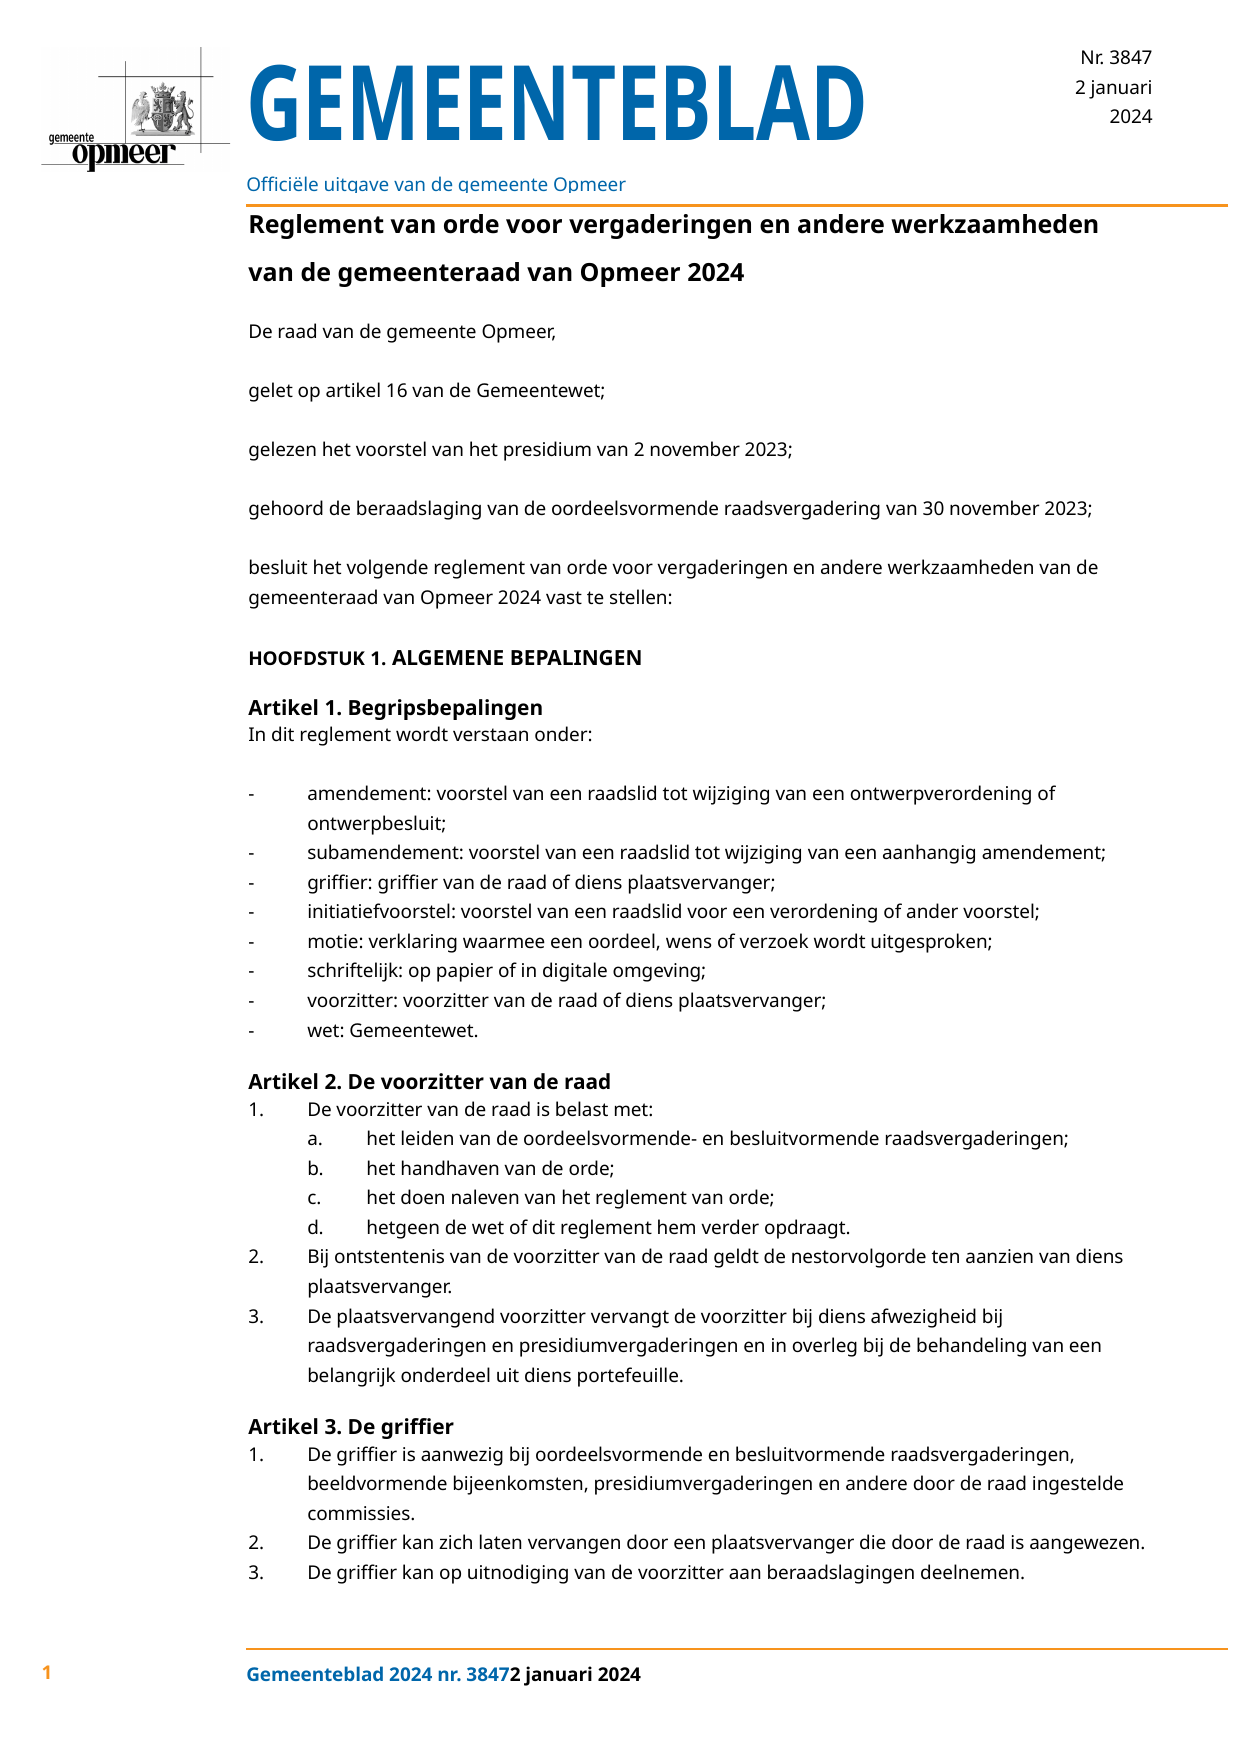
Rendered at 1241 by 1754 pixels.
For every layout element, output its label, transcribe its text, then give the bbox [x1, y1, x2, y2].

list De griffier kan zich laten vervangen door een plaatsvervanger die door de raad is aangewezen. [248, 1529, 1152, 1555]
list De griffier kan op uitnodiging van de voorzitter aan beraadslagingen deelnemen. [248, 1559, 1152, 1585]
text Artikel 3. De griffier [248, 1412, 1152, 1441]
list Bij ontstentenis van de voorzitter van de raad geldt de nestorvolgorde ten aanzien van diens plaatsvervanger. [248, 1244, 1152, 1299]
list hetgeen de wet of dit reglement hem verder opdraagt. [307, 1214, 1152, 1240]
list het doen naleven van het reglement van orde; [307, 1184, 1152, 1210]
picture [41, 47, 231, 172]
text gehoord de beraadslaging van de oordeelsvormende raadsvergadering van 30 november 2023; [248, 495, 1152, 521]
list het leiden van de oordeelsvormende- en besluitvormende raadsvergaderingen; [307, 1125, 1152, 1151]
text Artikel 2. De voorzitter van de raad [248, 1067, 1152, 1096]
list initiatiefvoorstel: voorstel van een raadslid voor een verordening of ander voorstel; [248, 898, 1152, 924]
list voorzitter: voorzitter van de raad of diens plaatsvervanger; [248, 987, 1152, 1013]
text Reglement van orde voor vergaderingen en andere werkzaamheden van de gemeenteraad van Opmeer 2024 [248, 207, 1152, 288]
list subamendement: voorstel van een raadslid tot wijziging van een aanhangig amendement; [248, 839, 1152, 865]
list wet: Gemeentewet. [248, 1017, 1152, 1043]
text HOOFDSTUK 1. ALGEMENE BEPALINGEN [248, 643, 1152, 672]
text De raad van de gemeente Opmeer, [248, 318, 1152, 344]
list schriftelijk: op papier of in digitale omgeving; [248, 958, 1152, 983]
list amendement: voorstel van een raadslid tot wijziging van een ontwerpverordening of ontwerpbesluit; [248, 780, 1152, 836]
list De plaatsvervangend voorzitter vervangt de voorzitter bij diens afwezigheid bij raadsvergaderingen en presidiumvergaderingen en in overleg bij de behandeling van een belangrijk onderdeel uit diens portefeuille. [248, 1303, 1152, 1388]
text Artikel 1. Begripsbepalingen [248, 693, 1152, 721]
list De griffier is aanwezig bij oordeelsvormende en besluitvormende raadsvergaderingen, beeldvormende bijeenkomsten, presidiumvergaderingen en andere door de raad ingestelde commissies. [248, 1441, 1152, 1526]
list griffier: griffier van de raad of diens plaatsvervanger; [248, 869, 1152, 895]
text In dit reglement wordt verstaan onder: [248, 721, 1152, 747]
list het handhaven van de orde; [307, 1155, 1152, 1181]
text besluit het volgende reglement van orde voor vergaderingen en andere werkzaamheden van de gemeenteraad van Opmeer 2024 vast te stellen: [248, 554, 1152, 610]
text gelezen het voorstel van het presidium van 2 november 2023; [248, 436, 1152, 462]
text gelet op artikel 16 van de Gemeentewet; [248, 377, 1152, 403]
list De voorzitter van de raad is belast met: [248, 1096, 1152, 1121]
list motie: verklaring waarmee een oordeel, wens of verzoek wordt uitgesproken; [248, 928, 1152, 954]
